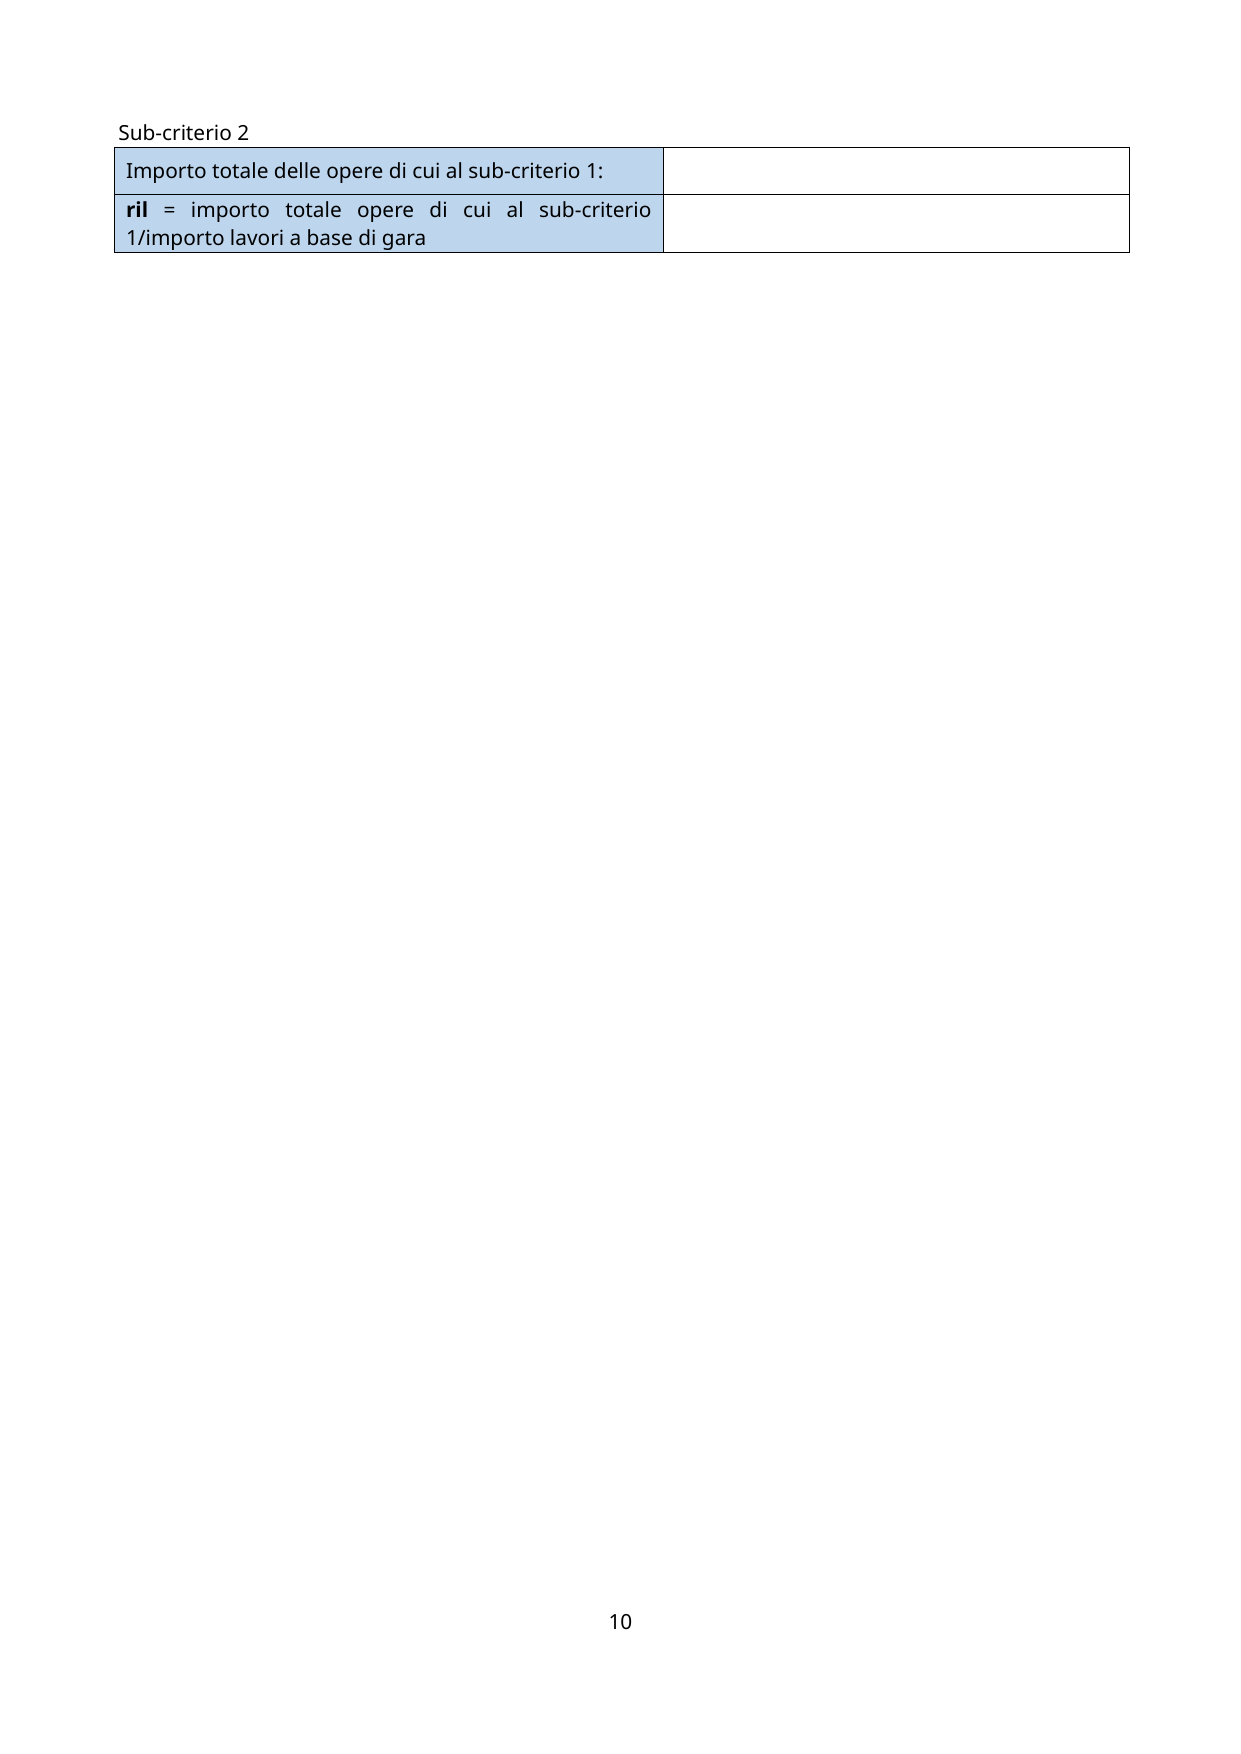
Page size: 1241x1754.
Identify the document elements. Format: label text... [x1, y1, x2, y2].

text Sub-criterio 2 [118, 118, 1122, 147]
table_cell ril = importo totale opere di cui al sub-criterio 1/importo lavori a base di gara [115, 195, 663, 252]
table_cell [664, 195, 1129, 252]
table_header Importo totale delle opere di cui al sub-criterio 1: [115, 148, 663, 194]
table_header [664, 148, 1129, 194]
